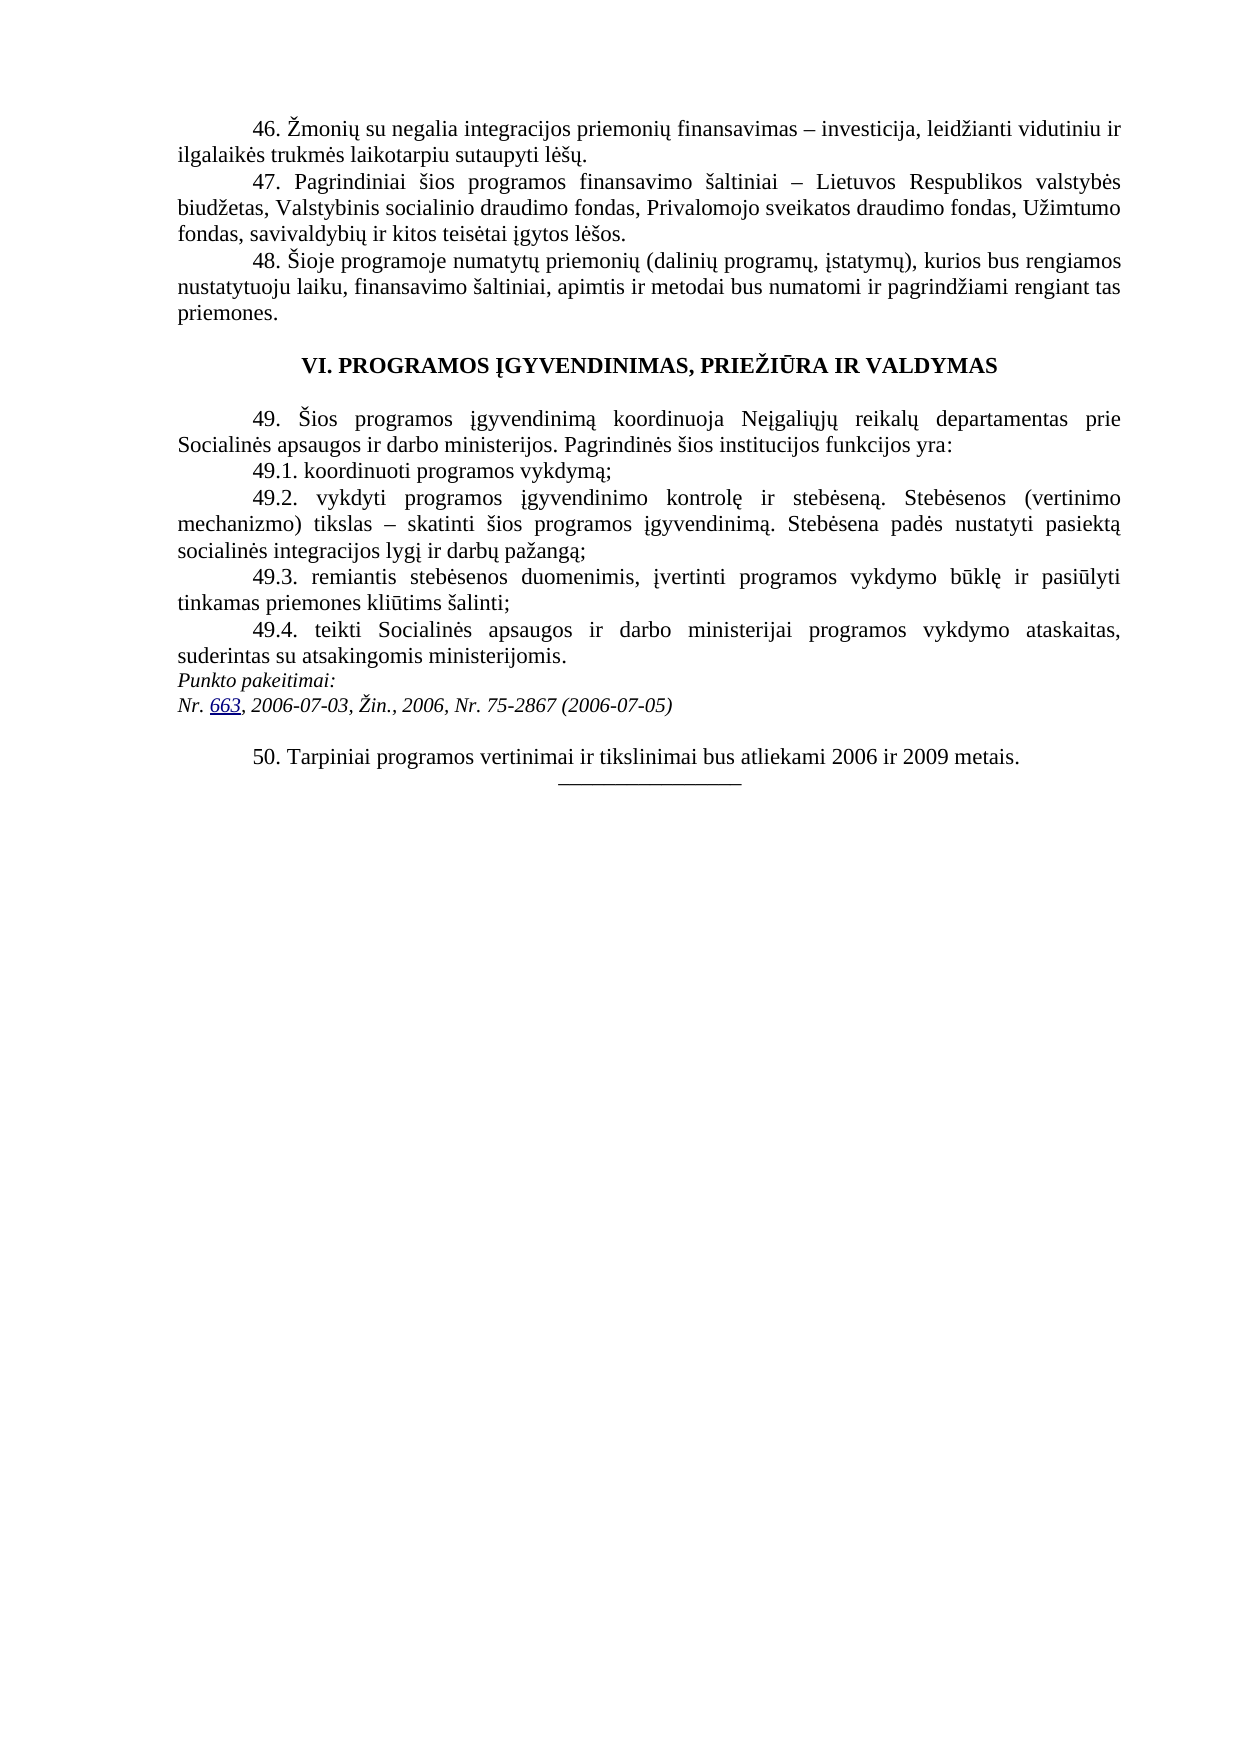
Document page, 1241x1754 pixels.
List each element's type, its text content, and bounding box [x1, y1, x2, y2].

text 48. Šioje programoje numatytų priemonių (dalinių programų, įstatymų), kurios bus rengiamos nustatytuoju laiku, finansavimo šaltiniai, apimtis ir metodai bus numatomi ir pagrindžiami rengiant tas priemones. [177, 247, 1122, 326]
text Nr. 663, 2006-07-03, Žin., 2006, Nr. 75-2867 (2006-07-05) [177, 692, 1122, 717]
text 49.4. teikti Socialinės apsaugos ir darbo ministerijai programos vykdymo ataskaitas, suderintas su atsakingomis ministerijomis. [177, 616, 1122, 668]
text 49.3. remiantis stebėsenos duomenimis, įvertinti programos vykdymo būklę ir pasiūlyti tinkamas priemones kliūtims šalinti; [177, 563, 1122, 616]
text 50. Tarpiniai programos vertinimai ir tikslinimai bus atliekami 2006 ir 2009 metais. [177, 743, 1122, 769]
text 49. Šios programos įgyvendinimą koordinuoja Neįgaliųjų reikalų departamentas prie Socialinės apsaugos ir darbo ministerijos. Pagrindinės šios institucijos funkcijos yra: [177, 405, 1122, 458]
text –––––––––––––––– [177, 769, 1122, 796]
text 49.2. vykdyti programos įgyvendinimo kontrolę ir stebėseną. Stebėsenos (vertinimo mechanizmo) tikslas – skatinti šios programos įgyvendinimą. Stebėsena padės nustatyti pasiektą socialinės integracijos lygį ir darbų pažangą; [177, 484, 1122, 563]
subtitle VI. PROGRAMOS ĮGYVENDINIMAS, PRIEŽIŪRA IR VALDYMAS [177, 352, 1122, 378]
text 49.1. koordinuoti programos vykdymą; [177, 458, 1122, 484]
text 47. Pagrindiniai šios programos finansavimo šaltiniai – Lietuvos Respublikos valstybės biudžetas, Valstybinis socialinio draudimo fondas, Privalomojo sveikatos draudimo fondas, Užimtumo fondas, savivaldybių ir kitos teisėtai įgytos lėšos. [177, 168, 1122, 247]
text Punkto pakeitimai: [177, 668, 1122, 692]
text 46. Žmonių su negalia integracijos priemonių finansavimas – investicija, leidžianti vidutiniu ir ilgalaikės trukmės laikotarpiu sutaupyti lėšų. [177, 115, 1122, 168]
